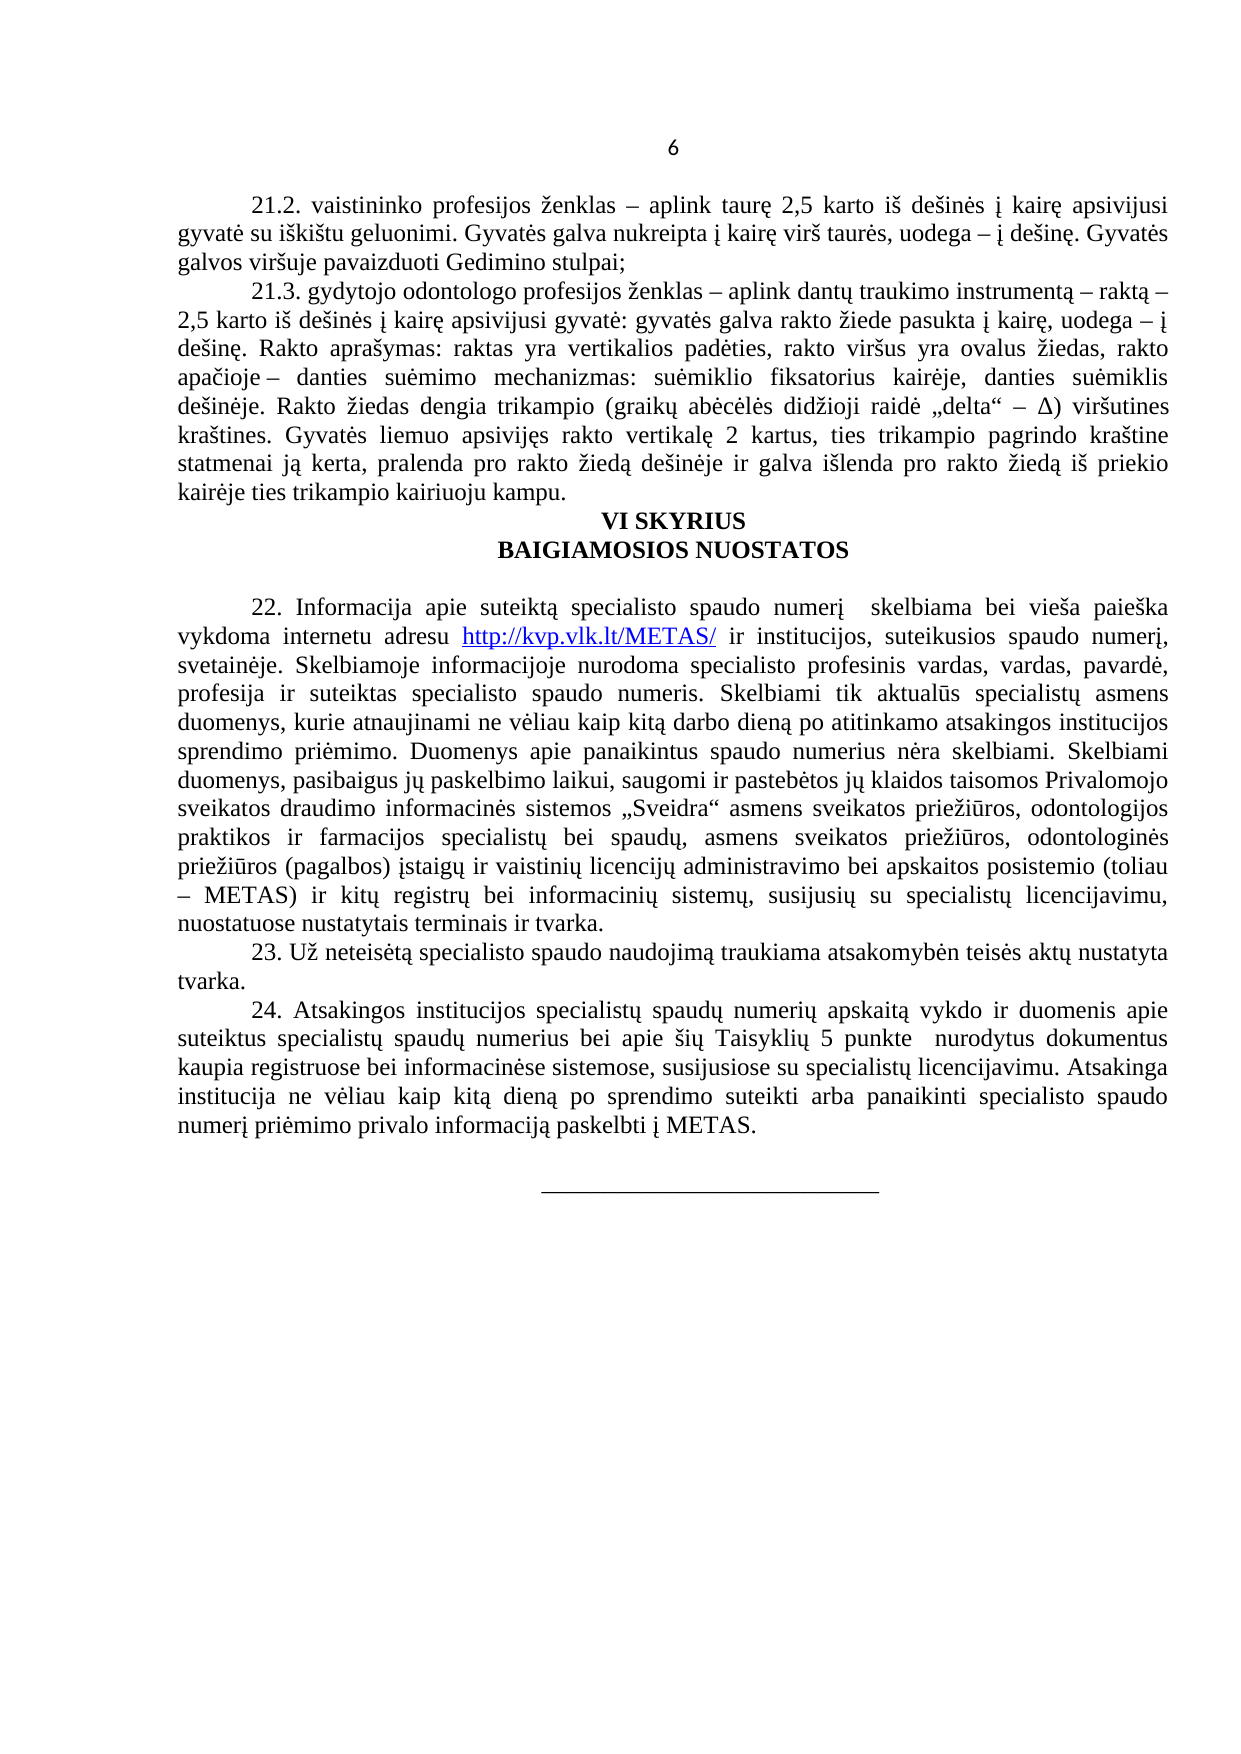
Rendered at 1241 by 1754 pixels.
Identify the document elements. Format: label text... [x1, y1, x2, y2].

text 23. Už neteisėtą specialisto spaudo naudojimą traukiama atsakomybėn teisės aktų nustatyta tvarka. [177, 937, 1169, 995]
text 24. Atsakingos institucijos specialistų spaudų numerių apskaitą vykdo ir duomenis apie suteiktus specialistų spaudų numerius bei apie šių Taisyklių 5 punkte nurodytus dokumentus kaupia registruose bei informacinėse sistemose, susijusiose su specialistų licencijavimu. Atsakinga institucija ne vėliau kaip kitą dieną po sprendimo suteikti arba panaikinti specialisto spaudo numerį priėmimo privalo informaciją paskelbti į METAS. [177, 995, 1169, 1138]
text VI SKYRIUS [177, 506, 1169, 535]
text ___________________________ [177, 1167, 1169, 1196]
text 21.3. gydytojo odontologo profesijos ženklas – aplink dantų traukimo instrumentą – raktą – 2,5 karto iš dešinės į kairę apsivijusi gyvatė: gyvatės galva rakto žiede pasukta į kairę, uodega – į dešinę. Rakto aprašymas: raktas yra vertikalios padėties, rakto viršus yra ovalus žiedas, rakto apačioje – danties suėmimo mechanizmas: suėmiklio fiksatorius kairėje, danties suėmiklis dešinėje. Rakto žiedas dengia trikampio (graikų abėcėlės didžioji raidė „delta“ – Δ) viršutines kraštines. Gyvatės liemuo apsivijęs rakto vertikalę 2 kartus, ties trikampio pagrindo kraštine statmenai ją kerta, pralenda pro rakto žiedą dešinėje ir galva išlenda pro rakto žiedą iš priekio kairėje ties trikampio kairiuoju kampu. [177, 276, 1169, 506]
text 22. Informacija apie suteiktą specialisto spaudo numerį skelbiama bei vieša paieška vykdoma internetu adresu http://kvp.vlk.lt/METAS/ ir institucijos, suteikusios spaudo numerį, svetainėje. Skelbiamoje informacijoje nurodoma specialisto profesinis vardas, vardas, pavardė, profesija ir suteiktas specialisto spaudo numeris. Skelbiami tik aktualūs specialistų asmens duomenys, kurie atnaujinami ne vėliau kaip kitą darbo dieną po atitinkamo atsakingos institucijos sprendimo priėmimo. Duomenys apie panaikintus spaudo numerius nėra skelbiami. Skelbiami duomenys, pasibaigus jų paskelbimo laikui, saugomi ir pastebėtos jų klaidos taisomos Privalomojo sveikatos draudimo informacinės sistemos „Sveidra“ asmens sveikatos priežiūros, odontologijos praktikos ir farmacijos specialistų bei spaudų, asmens sveikatos priežiūros, odontologinės priežiūros (pagalbos) įstaigų ir vaistinių licencijų administravimo bei apskaitos posistemio (toliau – METAS) ir kitų registrų bei informacinių sistemų, susijusių su specialistų licencijavimu, nuostatuose nustatytais terminais ir tvarka. [177, 592, 1169, 937]
text 21.2. vaistininko profesijos ženklas – aplink taurę 2,5 karto iš dešinės į kairę apsivijusi gyvatė su iškištu geluonimi. Gyvatės galva nukreipta į kairę virš taurės, uodega – į dešinę. Gyvatės galvos viršuje pavaizduoti Gedimino stulpai; [177, 190, 1169, 276]
text BAIGIAMOSIOS NUOSTATOS [177, 535, 1169, 563]
